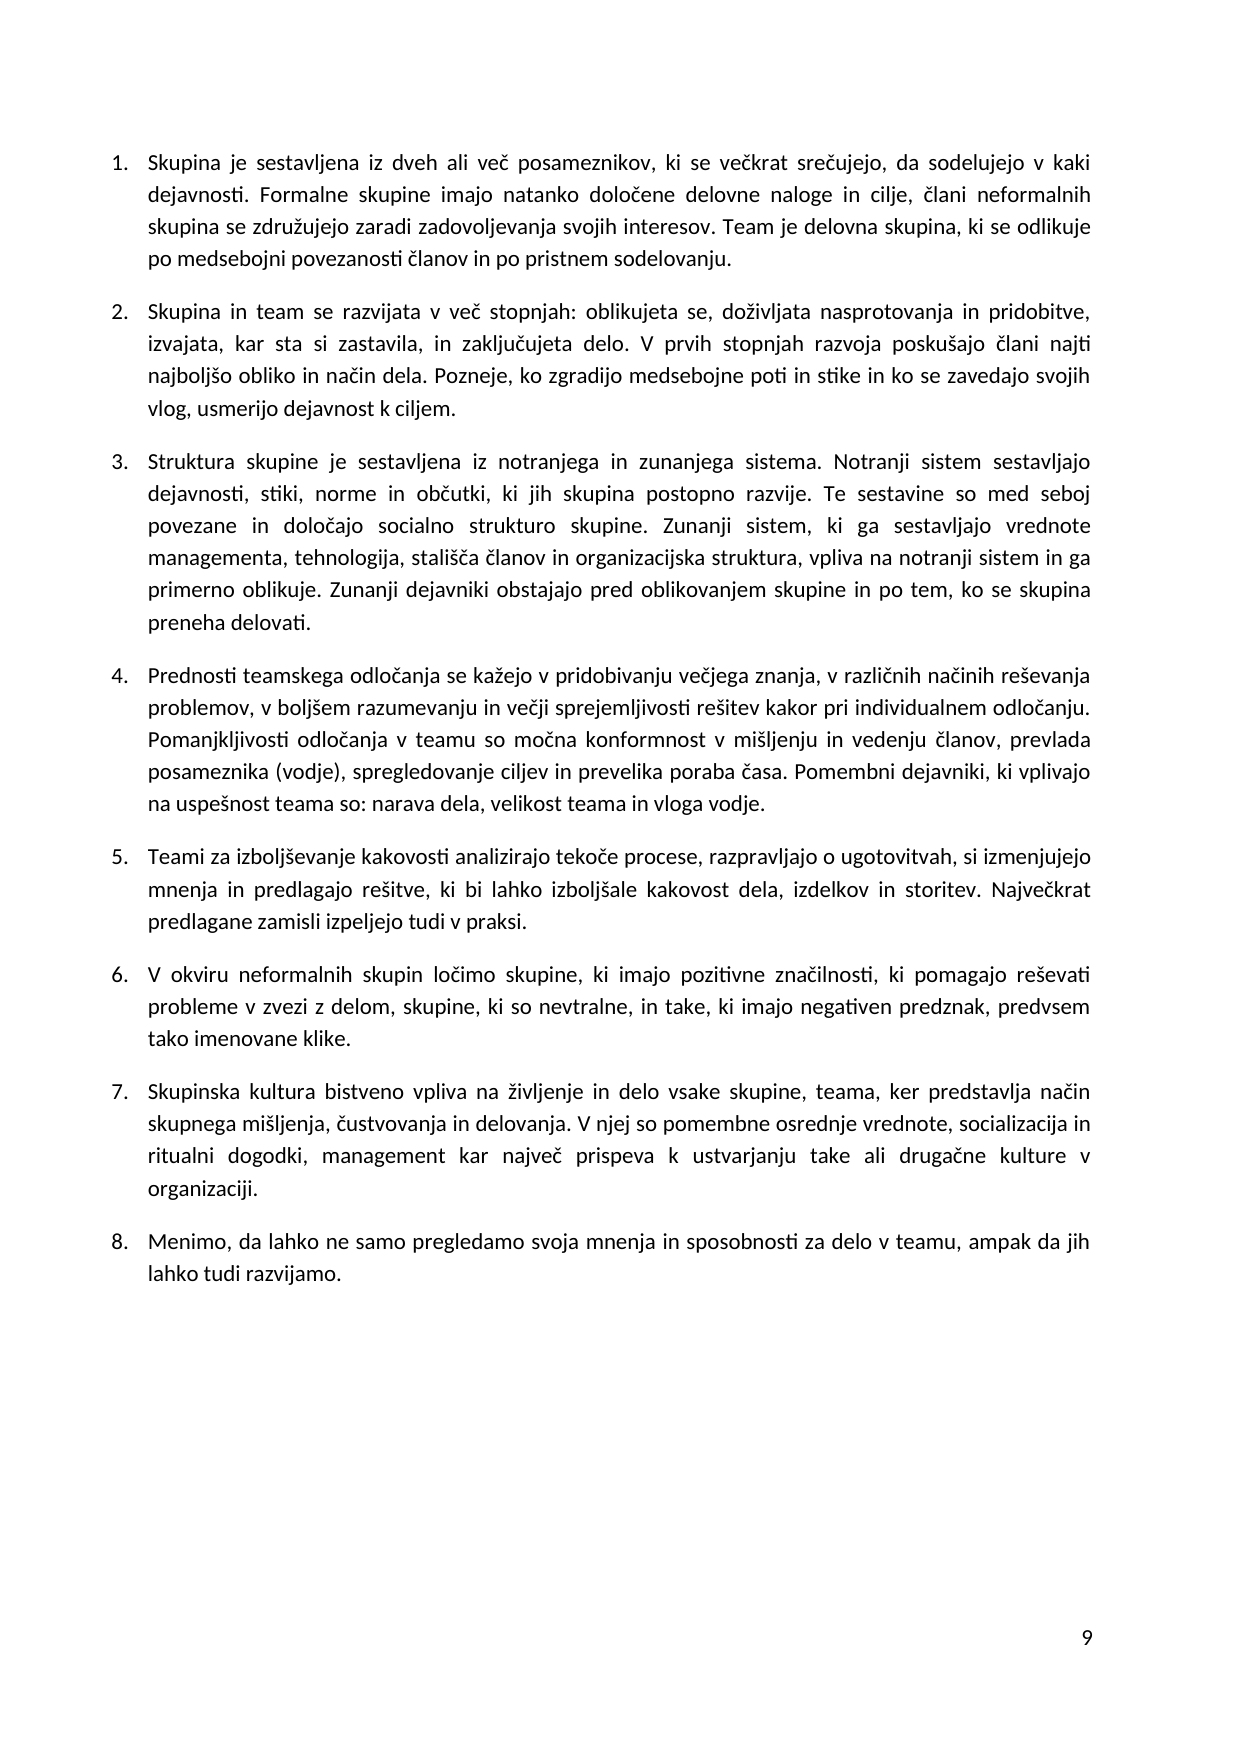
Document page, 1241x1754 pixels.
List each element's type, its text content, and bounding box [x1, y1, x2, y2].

list Skupina je sestavljena iz dveh ali več posameznikov, ki se večkrat srečujejo, da sodelujejo v kaki dejavnosti. Formalne skupine imajo natanko določene delovne naloge in cilje, člani neformalnih skupina se združujejo zaradi zadovoljevanja svojih interesov. Team je delovna skupina, ki se odlikuje po medsebojni povezanosti članov in po pristnem sodelovanju. [111, 148, 1093, 272]
list Skupina in team se razvijata v več stopnjah: oblikujeta se, doživljata nasprotovanja in pridobitve, izvajata, kar sta si zastavila, in zaključujeta delo. V prvih stopnjah razvoja poskušajo člani najti najboljšo obliko in način dela. Pozneje, ko zgradijo medsebojne poti in stike in ko se zavedajo svojih vlog, usmerijo dejavnost k ciljem. [111, 297, 1093, 422]
list Teami za izboljševanje kakovosti analizirajo tekoče procese, razpravljajo o ugotovitvah, si izmenjujejo mnenja in predlagajo rešitve, ki bi lahko izboljšale kakovost dela, izdelkov in storitev. Največkrat predlagane zamisli izpeljejo tudi v praksi. [111, 842, 1093, 935]
list V okviru neformalnih skupin ločimo skupine, ki imajo pozitivne značilnosti, ki pomagajo reševati probleme v zvezi z delom, skupine, ki so nevtralne, in take, ki imajo negativen predznak, predvsem tako imenovane klike. [111, 960, 1093, 1052]
list Struktura skupine je sestavljena iz notranjega in zunanjega sistema. Notranji sistem sestavljajo dejavnosti, stiki, norme in občutki, ki jih skupina postopno razvije. Te sestavine so med seboj povezane in določajo socialno strukturo skupine. Zunanji sistem, ki ga sestavljajo vrednote managementa, tehnologija, stališča članov in organizacijska struktura, vpliva na notranji sistem in ga primerno oblikuje. Zunanji dejavniki obstajajo pred oblikovanjem skupine in po tem, ko se skupina preneha delovati. [111, 447, 1093, 636]
list Skupinska kultura bistveno vpliva na življenje in delo vsake skupine, teama, ker predstavlja način skupnega mišljenja, čustvovanja in delovanja. V njej so pomembne osrednje vrednote, socializacija in ritualni dogodki, management kar največ prispeva k ustvarjanju take ali drugačne kulture v organizaciji. [111, 1077, 1093, 1202]
list Menimo, da lahko ne samo pregledamo svoja mnenja in sposobnosti za delo v teamu, ampak da jih lahko tudi razvijamo. [111, 1227, 1093, 1287]
list Prednosti teamskega odločanja se kažejo v pridobivanju večjega znanja, v različnih načinih reševanja problemov, v boljšem razumevanju in večji sprejemljivosti rešitev kakor pri individualnem odločanju. Pomanjkljivosti odločanja v teamu so močna konformnost v mišljenju in vedenju članov, prevlada posameznika (vodje), spregledovanje ciljev in prevelika poraba časa. Pomembni dejavniki, ki vplivajo na uspešnost teama so: narava dela, velikost teama in vloga vodje. [111, 661, 1093, 817]
